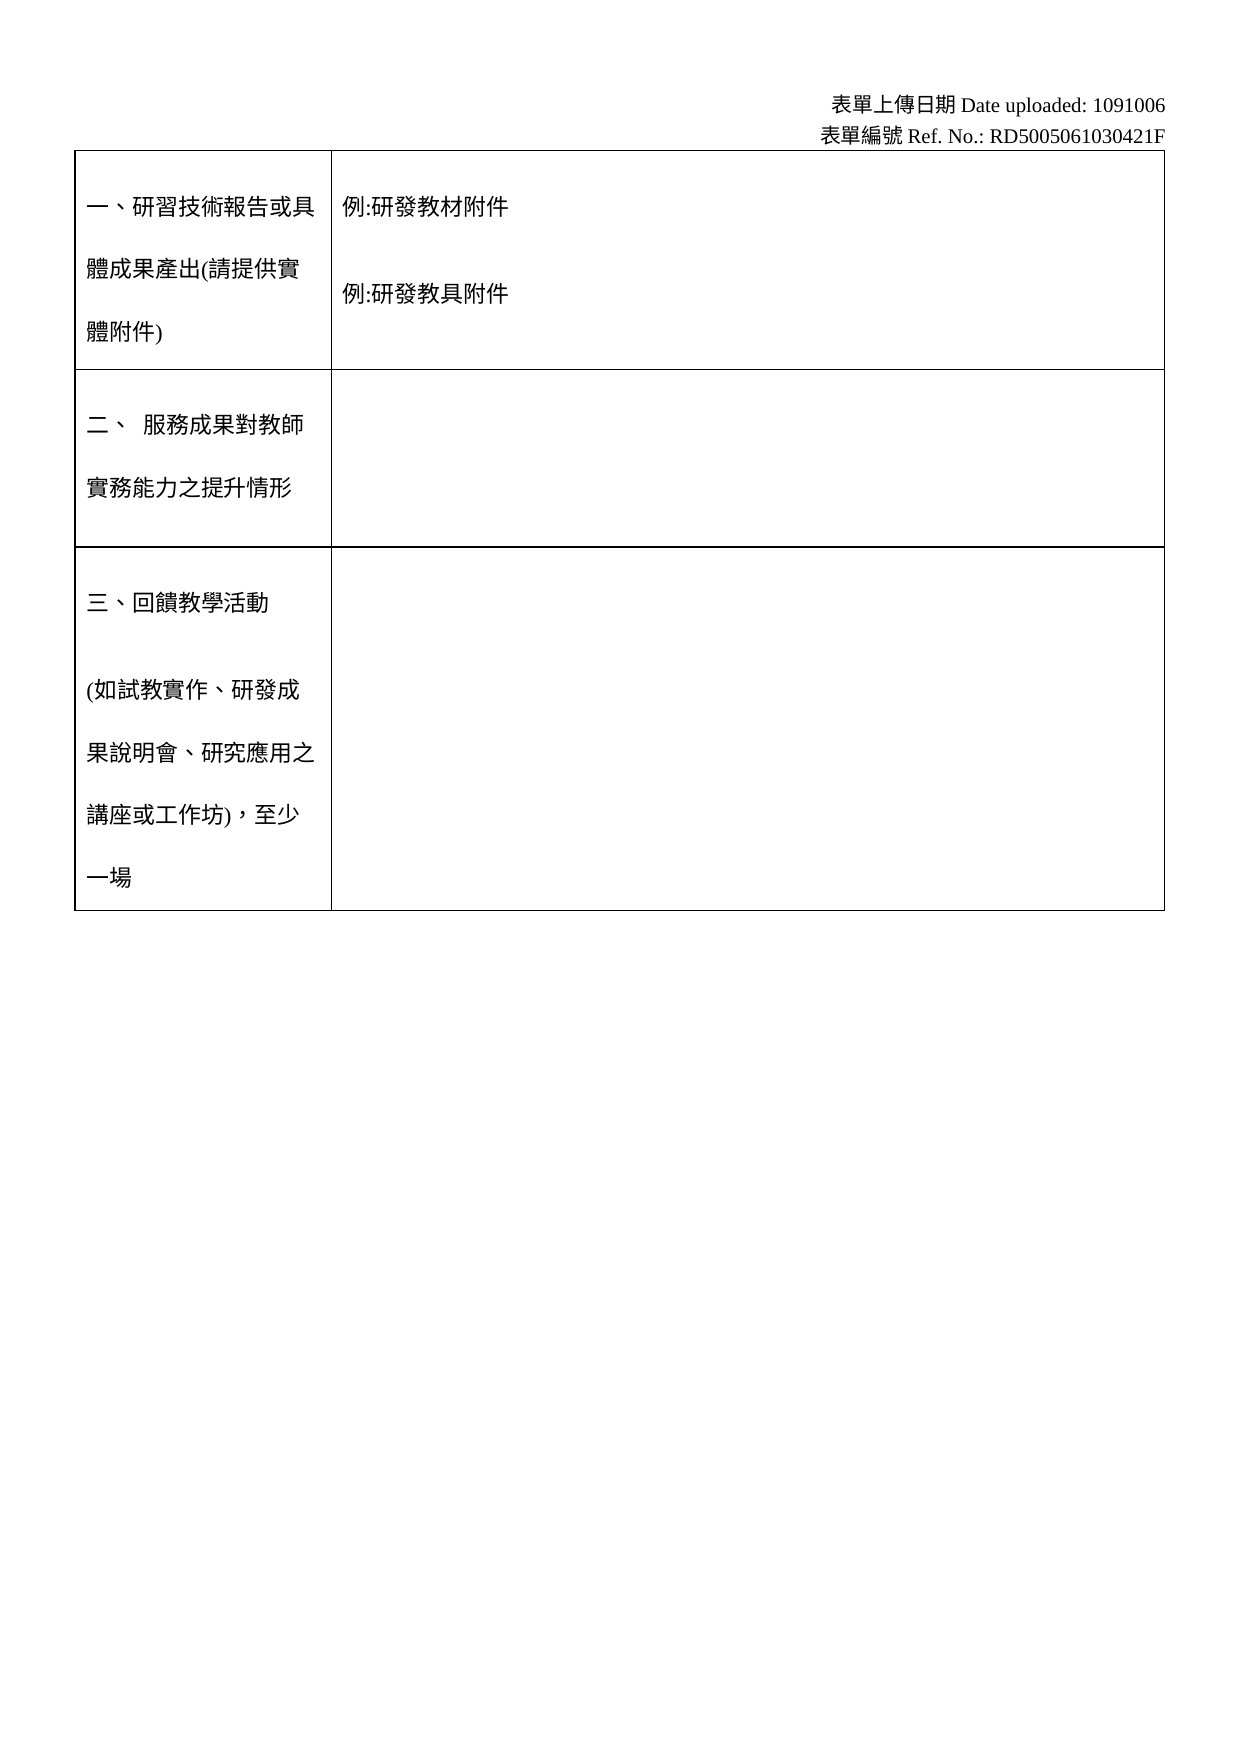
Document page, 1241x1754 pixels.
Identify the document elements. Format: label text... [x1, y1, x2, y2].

table_cell [332, 370, 1164, 546]
table_cell 三、回饋教學活動 (如試教實作、研發成果說明會、研究應用之講座或工作坊)，至少一場 [76, 548, 331, 910]
table_cell 例:研發教材附件 例:研發教具附件 [332, 151, 1164, 369]
table_cell 二、 服務成果對教師實務能力之提升情形 [76, 370, 331, 546]
table_cell [332, 548, 1164, 910]
table_cell 一、研習技術報告或具體成果產出(請提供實體附件) [76, 151, 331, 369]
